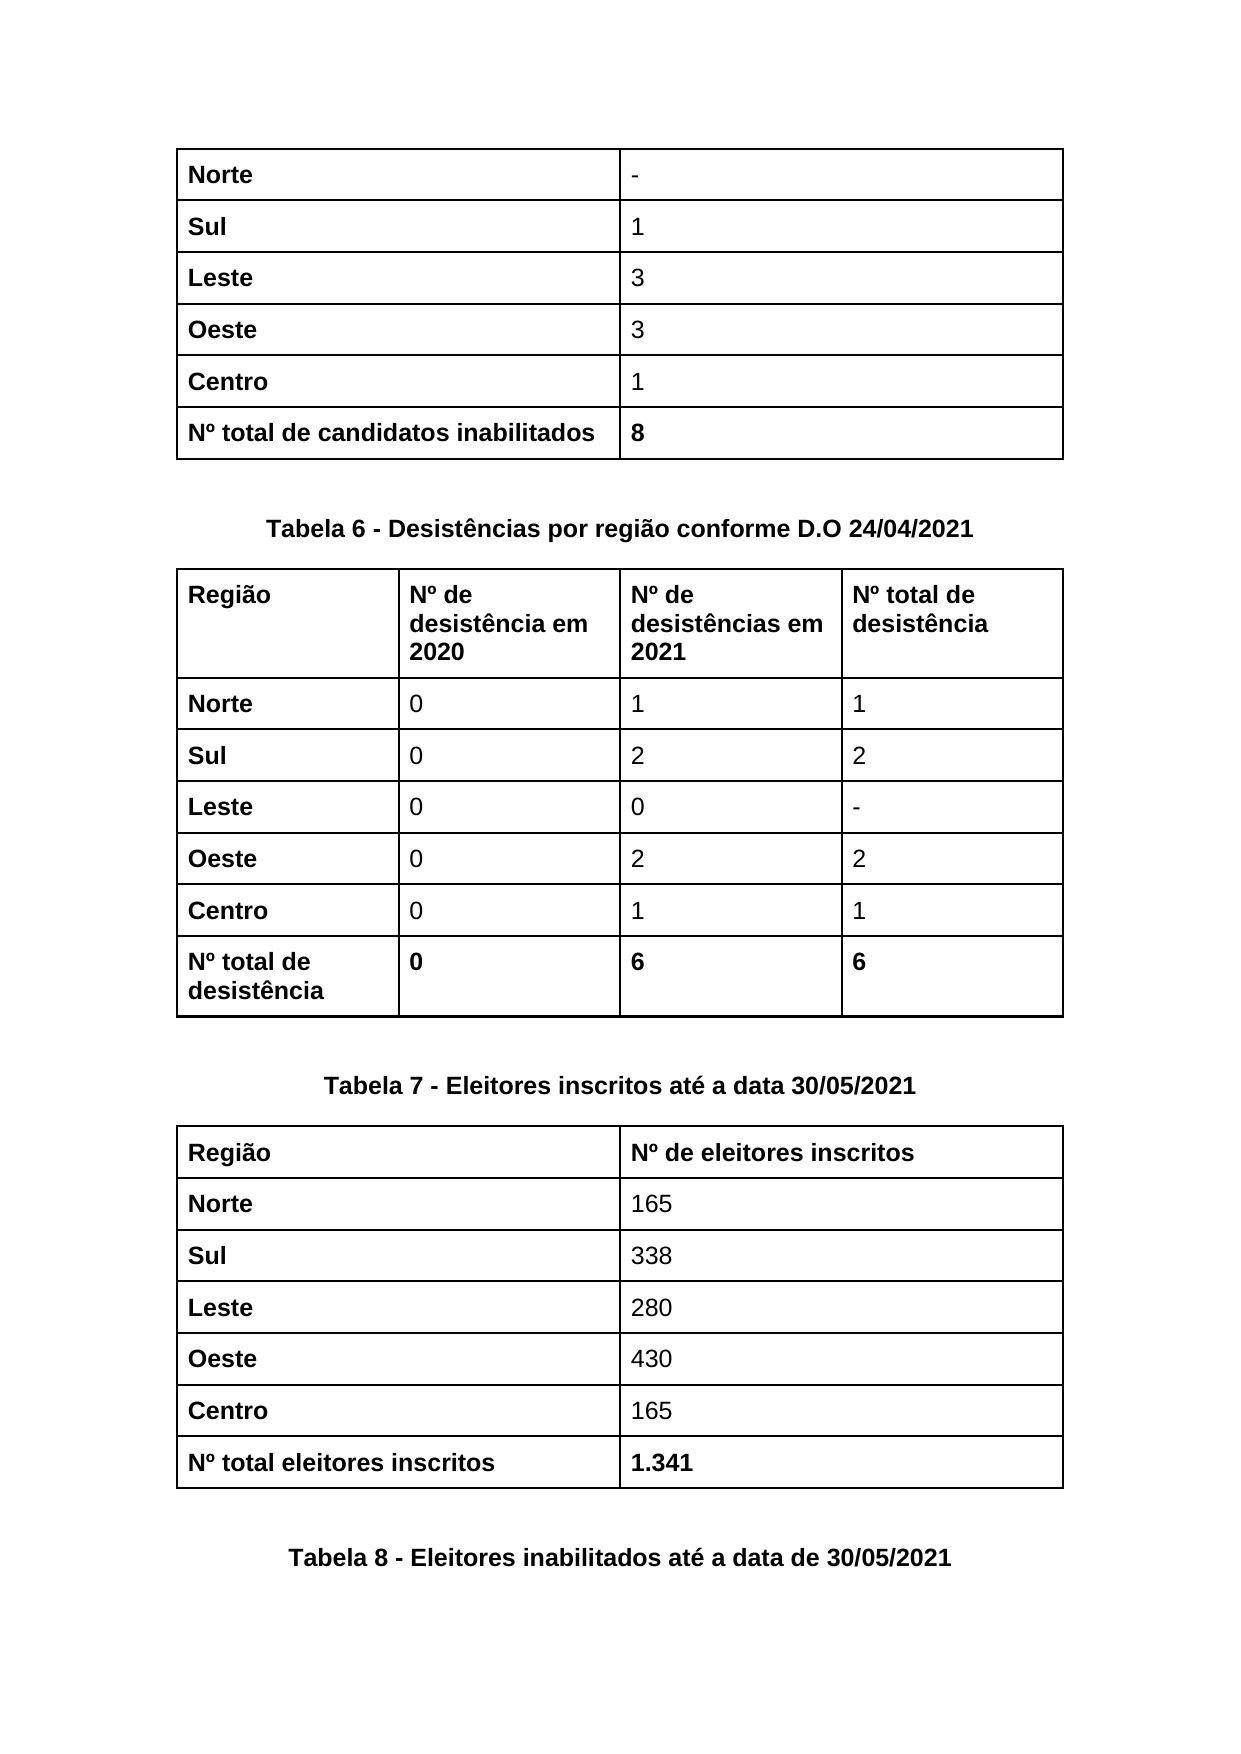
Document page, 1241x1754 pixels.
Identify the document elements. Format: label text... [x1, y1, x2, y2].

table_cell 0 [400, 679, 619, 728]
table_cell 1 [621, 201, 1062, 251]
table_cell 338 [621, 1231, 1062, 1280]
table_cell Nº total eleitores inscritos [178, 1437, 619, 1487]
table_cell 0 [400, 782, 619, 832]
table_cell 2 [621, 730, 841, 780]
table_cell Sul [178, 730, 398, 780]
table_cell 8 [621, 408, 1062, 458]
text Tabela 7 - Eleitores inscritos até a data 30/05/2021 [177, 1071, 1063, 1100]
table_cell Leste [178, 782, 398, 832]
text Tabela 8 - Eleitores inabilitados até a data de 30/05/2021 [177, 1543, 1063, 1571]
table_cell Centro [178, 1386, 619, 1435]
table_cell - [621, 150, 1062, 199]
table_cell 6 [621, 937, 841, 1015]
text Tabela 6 - Desistências por região conforme D.O 24/04/2021 [177, 513, 1063, 542]
table_cell Leste [178, 253, 619, 303]
table_header Região [178, 1127, 619, 1177]
table_cell 1.341 [621, 1437, 1062, 1487]
table_cell 430 [621, 1334, 1062, 1383]
table_cell 1 [843, 885, 1062, 935]
table_cell 0 [400, 730, 619, 780]
table_cell Oeste [178, 305, 619, 354]
table_header Nº total de desistência [843, 570, 1062, 677]
table_cell - [843, 782, 1062, 832]
table_cell 0 [400, 937, 619, 1015]
table_header Região [178, 570, 398, 677]
table_cell Oeste [178, 1334, 619, 1383]
table_cell 2 [621, 834, 841, 883]
table_cell Sul [178, 201, 619, 251]
table_cell 1 [621, 356, 1062, 406]
table_cell Oeste [178, 834, 398, 883]
table_cell 165 [621, 1386, 1062, 1435]
table_cell 0 [621, 782, 841, 832]
table_cell Nº total de candidatos inabilitados [178, 408, 619, 458]
table_cell Sul [178, 1231, 619, 1280]
table_cell Centro [178, 356, 619, 406]
table_cell 1 [621, 885, 841, 935]
table_cell Centro [178, 885, 398, 935]
table_cell 165 [621, 1179, 1062, 1228]
table_cell Nº total de desistência [178, 937, 398, 1015]
table_cell 0 [400, 834, 619, 883]
table_cell 0 [400, 885, 619, 935]
table_cell Norte [178, 1179, 619, 1228]
table_header Nº de desistência em 2020 [400, 570, 619, 677]
table_cell 6 [843, 937, 1062, 1015]
table_cell 3 [621, 305, 1062, 354]
table_header Nº de eleitores inscritos [621, 1127, 1062, 1177]
table_cell 280 [621, 1282, 1062, 1332]
table_cell 1 [843, 679, 1062, 728]
table_cell 2 [843, 834, 1062, 883]
table_cell Leste [178, 1282, 619, 1332]
table_cell 3 [621, 253, 1062, 303]
table_cell 1 [621, 679, 841, 728]
table_cell Norte [178, 150, 619, 199]
table_cell 2 [843, 730, 1062, 780]
table_cell Norte [178, 679, 398, 728]
table_header Nº de desistências em 2021 [621, 570, 841, 677]
